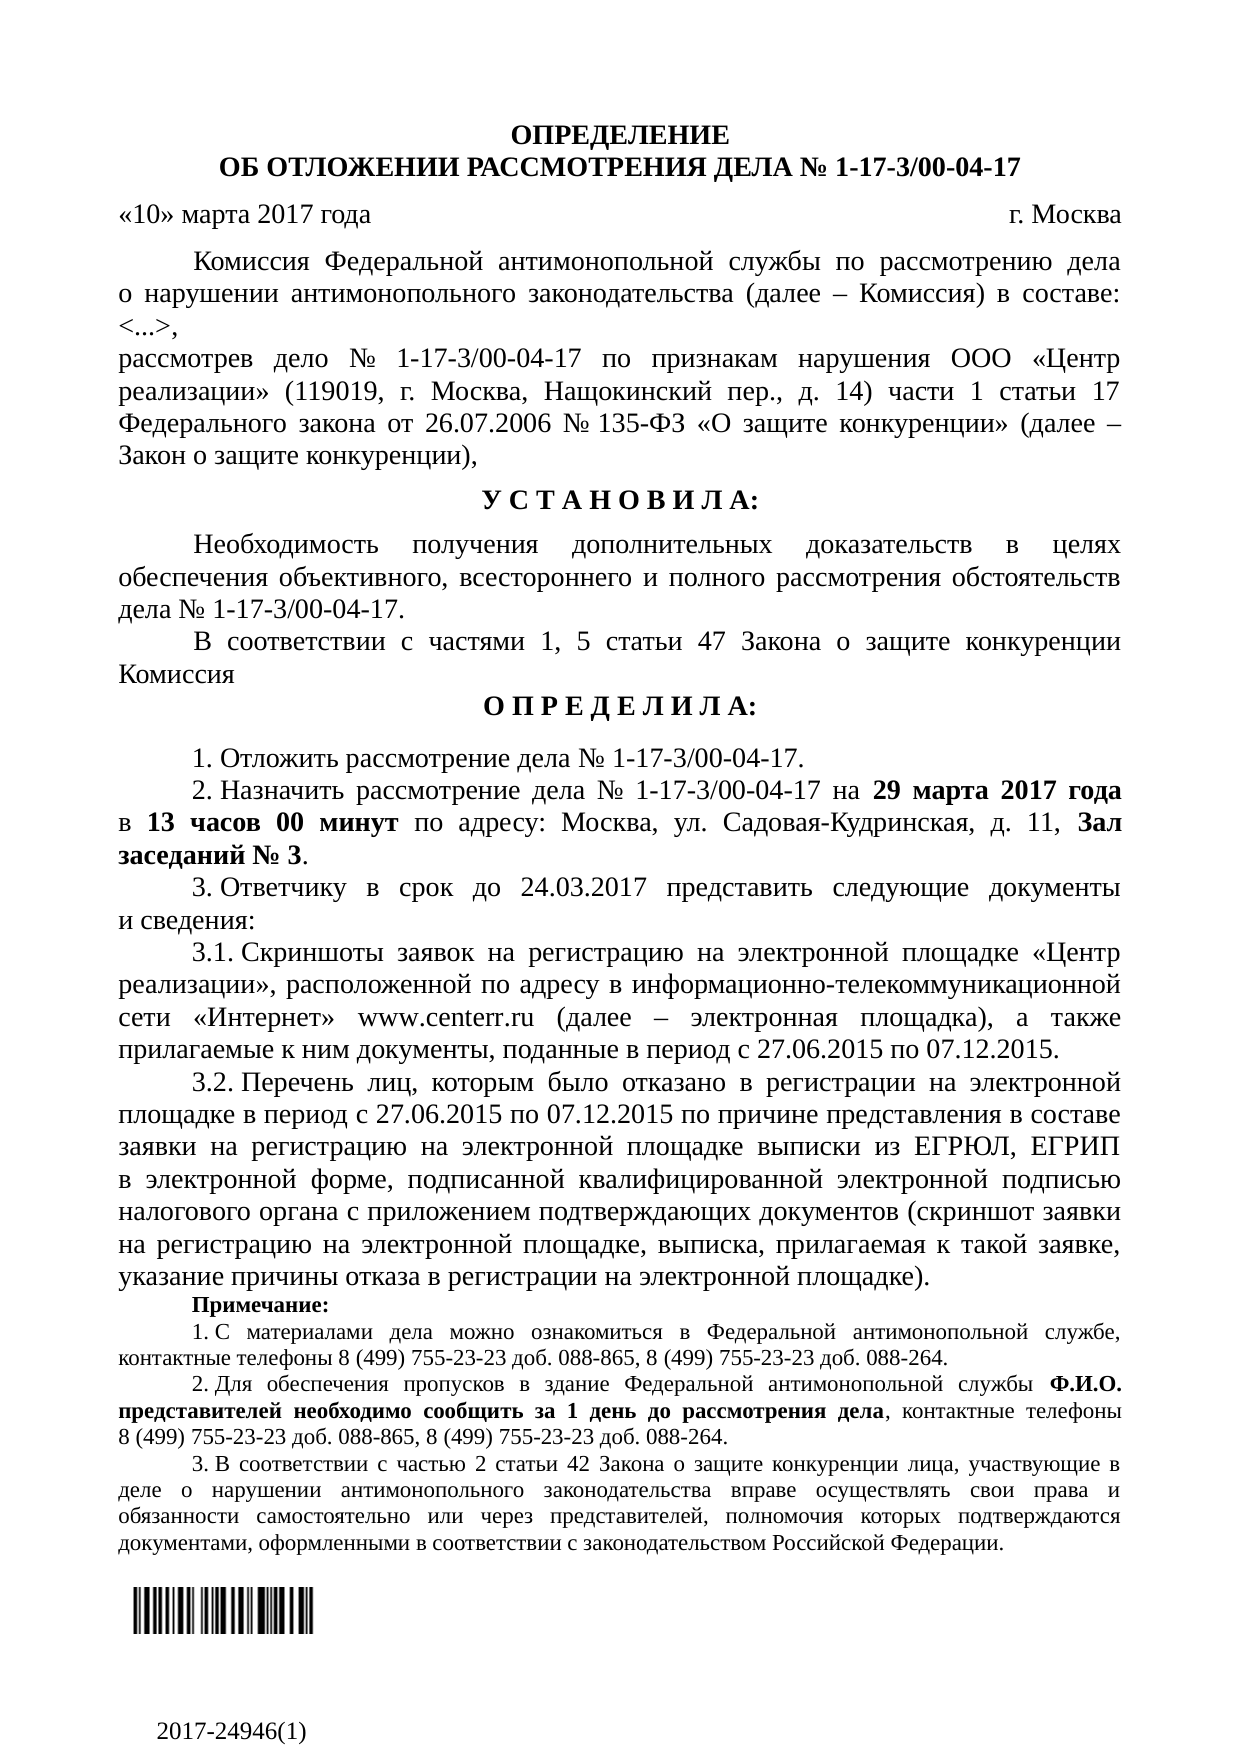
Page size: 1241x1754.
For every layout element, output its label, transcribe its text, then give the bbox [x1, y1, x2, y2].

text 3. Ответчику в срок до 24.03.2017 представить следующие документы и сведения: [118, 870, 1122, 935]
text 3.1. Скриншоты заявок на регистрацию на электронной площадке «Центр реализации», расположенной по адресу в информационно-телекоммуникационной сети «Интернет» www.centerr.ru (далее – электронная площадка), а также прилагаемые к ним документы, поданные в период с 27.06.2015 по 07.12.2015. [118, 935, 1122, 1065]
text ОБ ОТЛОЖЕНИИ РАССМОТРЕНИЯ ДЕЛА № 1-17-3/00-04-17 [118, 151, 1122, 183]
text 1. С материалами дела можно ознакомиться в Федеральной антимонопольной службе, контактные телефоны 8 (499) 755-23-23 доб. 088-865, 8 (499) 755-23-23 доб. 088-264. [118, 1318, 1122, 1371]
text Комиссия Федеральной антимонопольной службы по рассмотрению дела о нарушении антимонопольного законодательства (далее – Комиссия) в составе: <...>, [118, 244, 1122, 341]
text Необходимость получения дополнительных доказательств в целях обеспечения объективного, всестороннего и полного рассмотрения обстоятельств дела № 1-17-3/00-04-17. [118, 527, 1122, 624]
text 3.2. Перечень лиц, которым было отказано в регистрации на электронной площадке в период с 27.06.2015 по 07.12.2015 по причине представления в составе заявки на регистрацию на электронной площадке выписки из ЕГРЮЛ, ЕГРИП в электронной форме, подписанной квалифицированной электронной подписью налогового органа с приложением подтверждающих документов (скриншот заявки на регистрацию на электронной площадке, выписка, прилагаемая к такой заявке, указание причины отказа в регистрации на электронной площадке). [118, 1065, 1122, 1291]
text рассмотрев дело № 1-17-3/00-04-17 по признакам нарушения ООО «Центр реализации» (119019, г. Москва, Нащокинский пер., д. 14) части 1 статьи 17 Федерального закона от 26.07.2006 № 135-ФЗ «О защите конкуренции» (далее – Закон о защите конкуренции), [118, 341, 1122, 471]
text О П Р Е Д Е Л И Л А: [118, 689, 1122, 722]
text У С Т А Н О В И Л А: [118, 483, 1122, 515]
picture [118, 1587, 331, 1634]
text 3. В соответствии с частью 2 статьи 42 Закона о защите конкуренции лица, участвующие в деле о нарушении антимонопольного законодательства вправе осуществлять свои права и обязанности самостоятельно или через представителей, полномочия которых подтверждаются документами, оформленными в соответствии с законодательством Российской Федерации. [118, 1449, 1122, 1555]
text В соответствии с частями 1, 5 статьи 47 Закона о защите конкуренции Комиссия [118, 624, 1122, 689]
text 2. Для обеспечения пропусков в здание Федеральной антимонопольной службы Ф.И.О. представителей необходимо сообщить за 1 день до рассмотрения дела, контактные телефоны 8 (499) 755-23-23 доб. 088-865, 8 (499) 755-23-23 доб. 088-264. [118, 1371, 1122, 1449]
text 1. Отложить рассмотрение дела № 1-17-3/00-04-17. [118, 741, 1122, 773]
text ОПРЕДЕЛЕНИЕ [118, 118, 1122, 151]
text «10» марта 2017 года г. Москва [118, 197, 1122, 230]
text Примечание: [118, 1291, 1122, 1318]
text 2. Назначить рассмотрение дела № 1-17-3/00-04-17 на 29 марта 2017 года в 13 часов 00 минут по адресу: Москва, ул. Садовая-Кудринская, д. 11, Зал заседаний № 3. [118, 773, 1122, 870]
